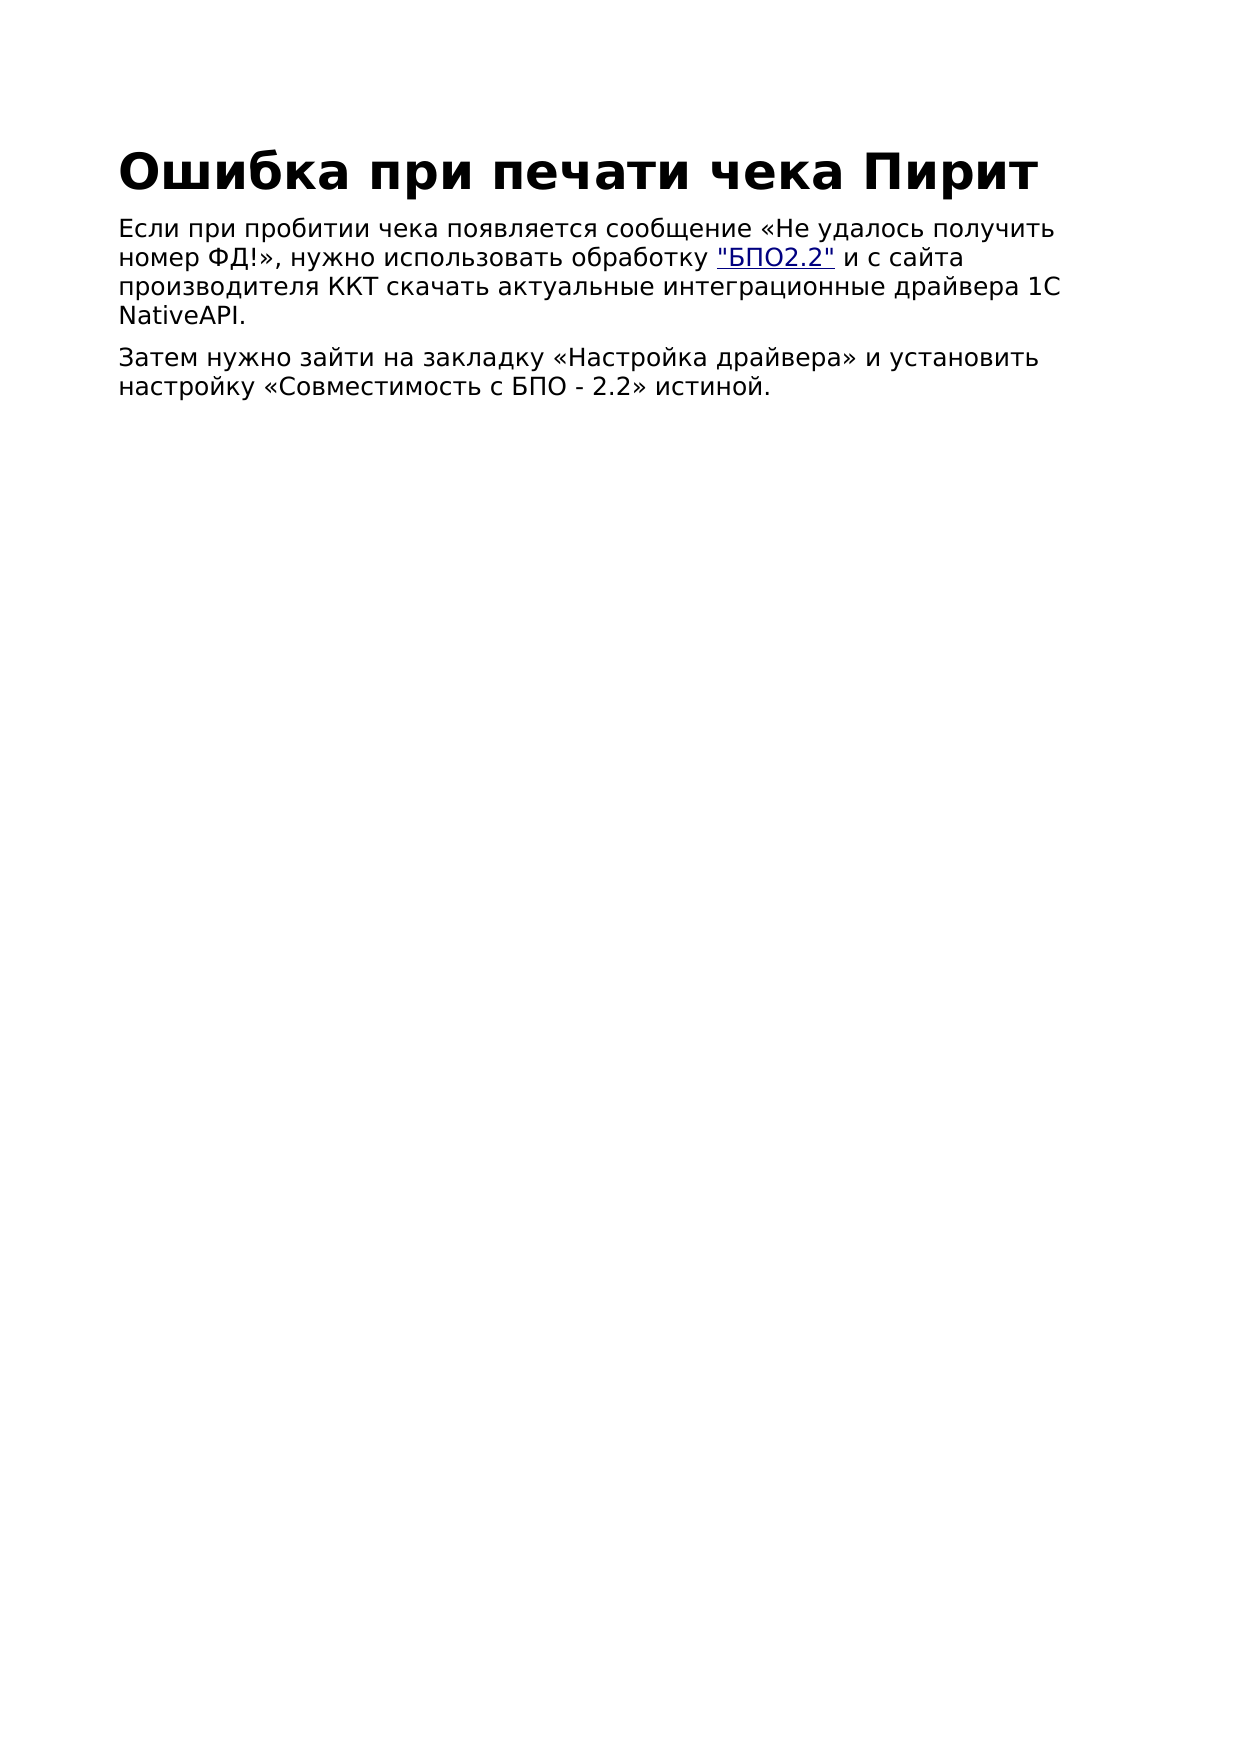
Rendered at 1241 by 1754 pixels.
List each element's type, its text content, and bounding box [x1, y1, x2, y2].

text Если при пробитии чека появляется сообщение «Не удалось получить номер ФД!», нужно использовать обработку "БПО2.2" и с сайта производителя ККТ скачать актуальные интеграционные драйвера 1С NativeAPI. [118, 214, 1122, 331]
subtitle Ошибка при печати чека Пирит [118, 143, 1122, 201]
text Затем нужно зайти на закладку «Настройка драйвера» и установить настройку «Совместимость с БПО - 2.2» истиной. [118, 343, 1122, 401]
